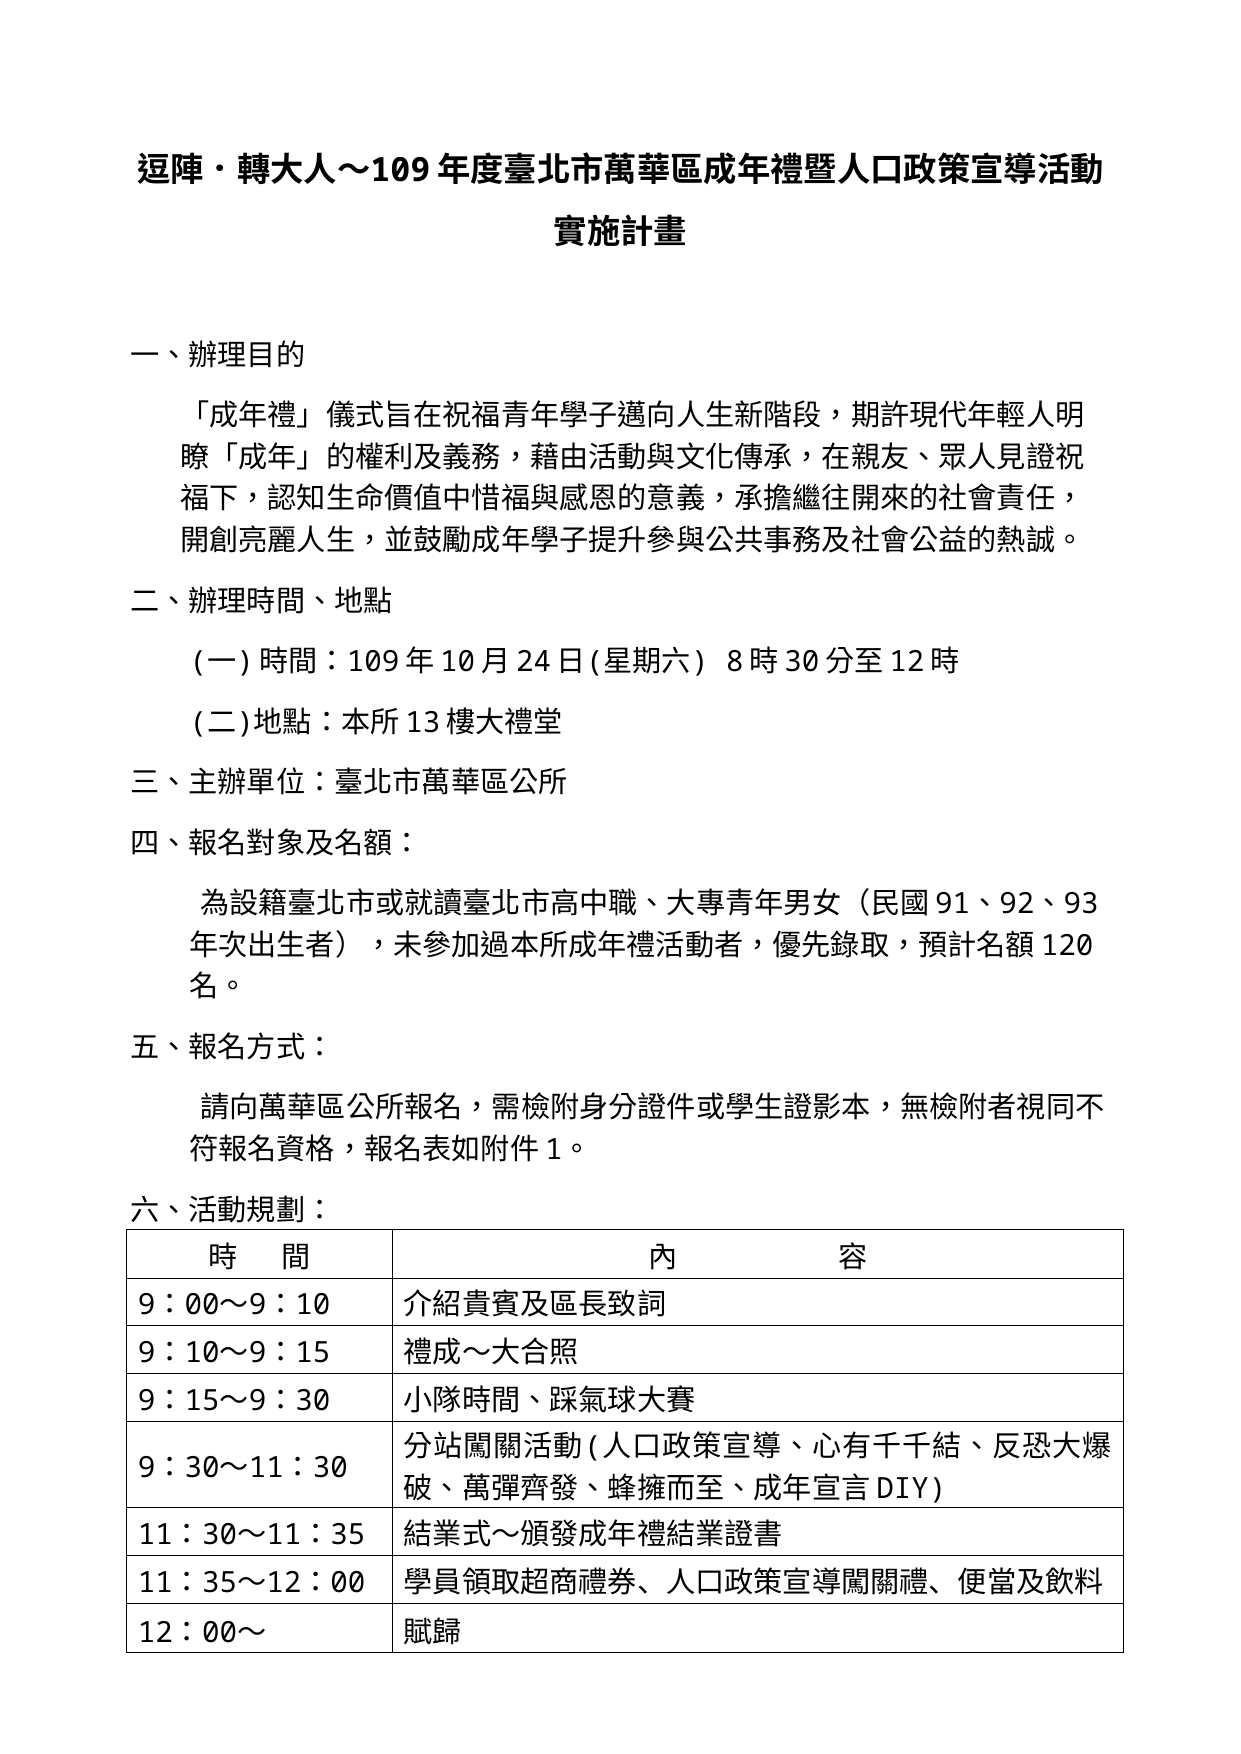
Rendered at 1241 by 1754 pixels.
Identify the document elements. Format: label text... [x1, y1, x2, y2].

table_cell 分站闖關活動(人口政策宣導、心有千千結、反恐大爆破、萬彈齊發、蜂擁而至、成年宣言DIY) [393, 1422, 1123, 1507]
table_cell 介紹貴賓及區長致詞 [393, 1279, 1123, 1325]
table_cell 賦歸 [393, 1604, 1123, 1652]
table_cell 12：00〜 [127, 1604, 392, 1652]
text 為設籍臺北市或就讀臺北市高中職、大專青年男女（民國91、92、93年次出生者），未參加過本所成年禮活動者，優先錄取，預計名額120名。 [130, 880, 1110, 1005]
table_cell 小隊時間、踩氣球大賽 [393, 1374, 1123, 1421]
text 逗陣．轉大人〜109年度臺北市萬華區成年禮暨人口政策宣導活動實施計畫 [130, 125, 1110, 250]
table_cell 9：30〜11：30 [127, 1422, 392, 1507]
table_header 時 間 [127, 1230, 392, 1277]
table_cell 禮成〜大合照 [393, 1326, 1123, 1373]
table_cell 11：30〜11：35 [127, 1508, 392, 1555]
table_cell 學員領取超商禮券、人口政策宣導闖關禮、便當及飲料 [393, 1556, 1123, 1603]
table_cell 9：00〜9：10 [127, 1279, 392, 1325]
text 三、主辦單位：臺北市萬華區公所 [130, 759, 1110, 801]
table_cell 9：15〜9：30 [127, 1374, 392, 1421]
text 請向萬華區公所報名，需檢附身分證件或學生證影本，無檢附者視同不符報名資格，報名表如附件1。 [130, 1084, 1110, 1168]
text (二)地點：本所13樓大禮堂 [130, 699, 1110, 740]
text 六、活動規劃： [130, 1187, 1110, 1228]
text 五、報名方式： [130, 1024, 1110, 1066]
text 「成年禮」儀式旨在祝福青年學子邁向人生新階段，期許現代年輕人明瞭「成年」的權利及義務，藉由活動與文化傳承，在親友、眾人見證祝福下，認知生命價值中惜福與感恩的意義，承擔繼往開來的社會責任，開創亮麗人生，並鼓勵成年學子提升參與公共事務及社會公益的熱誠。 [180, 392, 1110, 559]
text (一) 時間：109年10月24日(星期六) 8時30分至12時 [130, 638, 1110, 680]
table_cell 9：10〜9：15 [127, 1326, 392, 1373]
text 二、辦理時間、地點 [130, 578, 1110, 619]
table_cell 11：35〜12：00 [127, 1556, 392, 1603]
text 一、辦理目的 [130, 332, 1110, 373]
table_cell 結業式〜頒發成年禮結業證書 [393, 1508, 1123, 1555]
table_header 內 容 [393, 1230, 1123, 1277]
text 四、報名對象及名額： [130, 820, 1110, 861]
